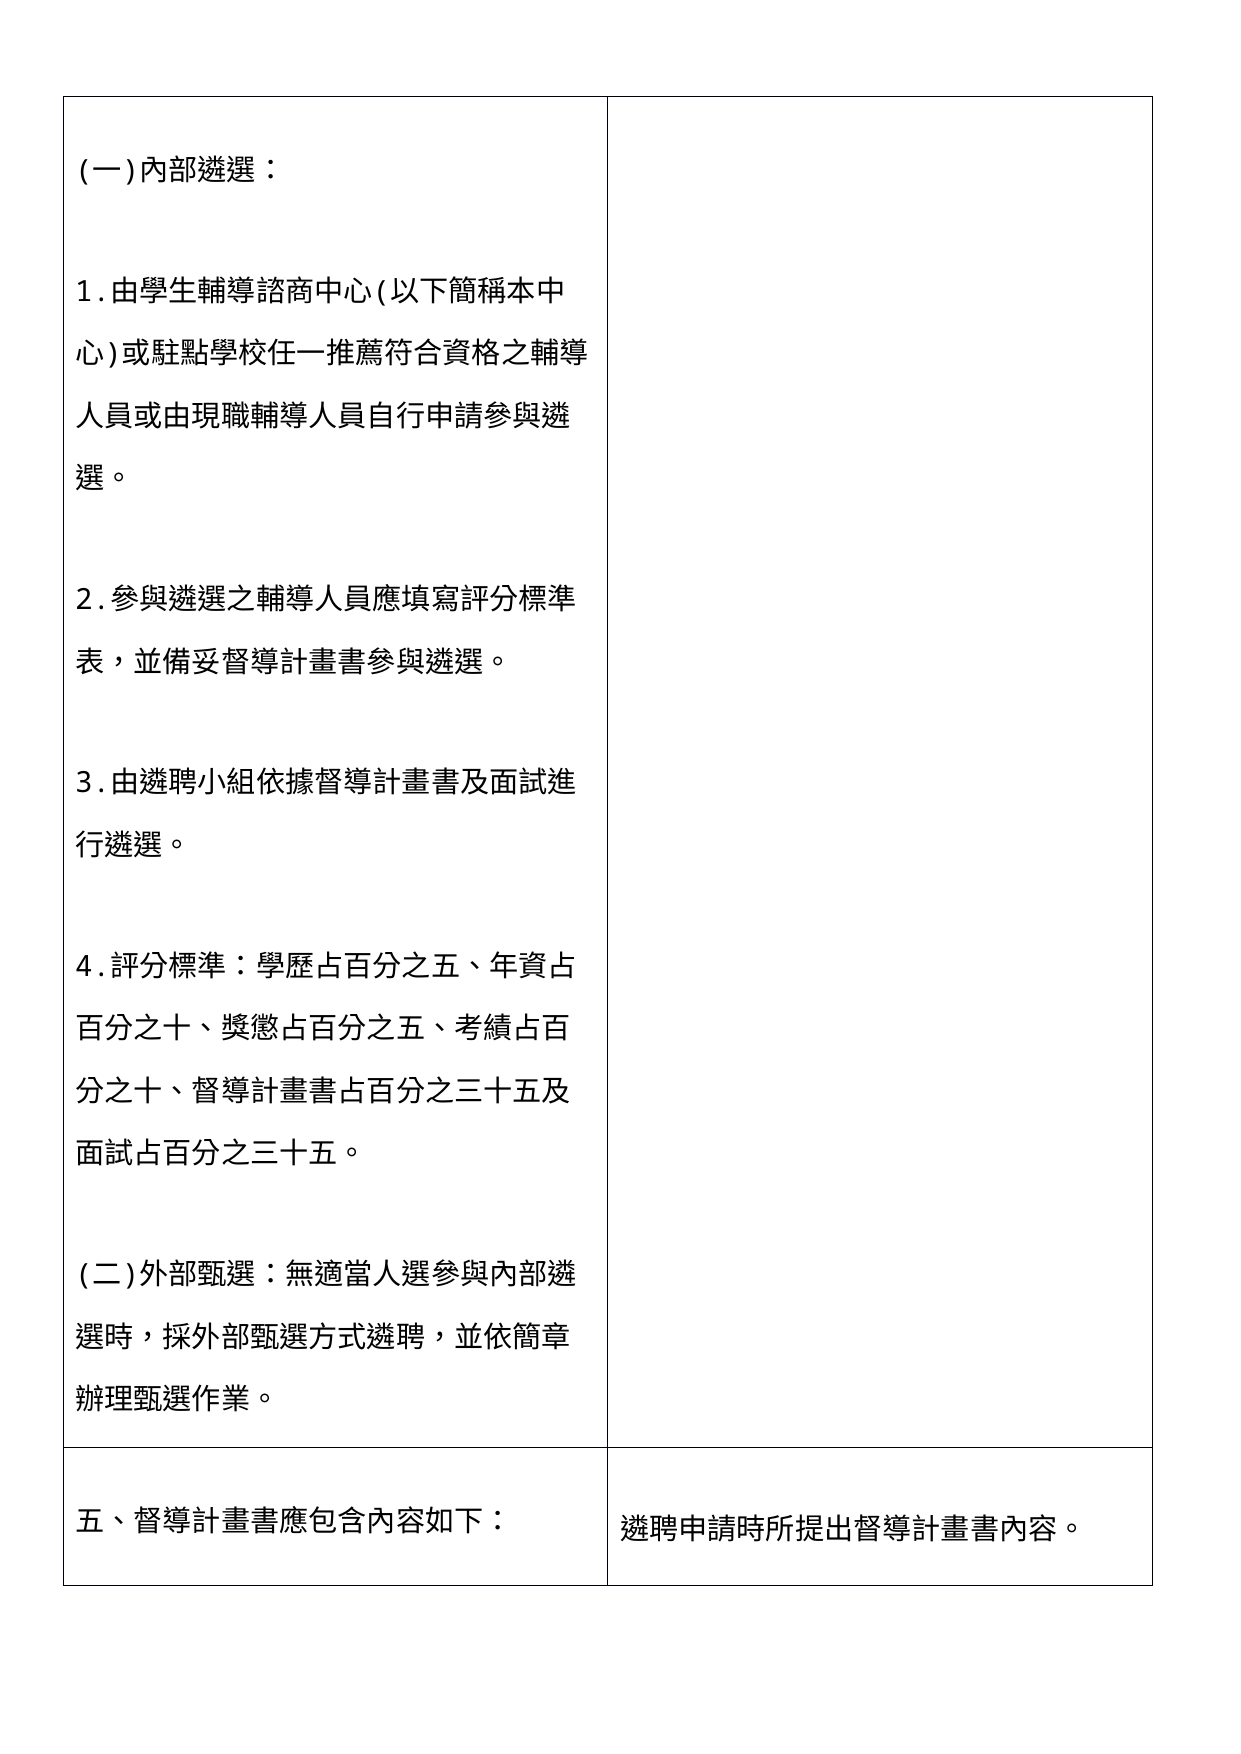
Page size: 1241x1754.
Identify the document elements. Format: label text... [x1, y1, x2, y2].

table_cell (一)內部遴選： 1.由學生輔導諮商中心(以下簡稱本中心)或駐點學校任一推薦符合資格之輔導人員或由現職輔導人員自行申請參與遴選。 2.參與遴選之輔導人員應填寫評分標準表，並備妥督導計畫書參與遴選。 3.由遴聘小組依據督導計畫書及面試進行遴選。 4.評分標準：學歷占百分之五、年資占百分之十、獎懲占百分之五、考績占百分之十、督導計畫書占百分之三十五及面試占百分之三十五。 (二)外部甄選：無適當人選參與內部遴選時，採外部甄選方式遴聘，並依簡章辦理甄選作業。 [64, 97, 607, 1447]
table_cell [608, 97, 1152, 1447]
table_cell 五、督導計畫書應包含內容如下： [64, 1448, 607, 1585]
table_cell 遴聘申請時所提出督導計畫書內容。 [608, 1448, 1152, 1585]
